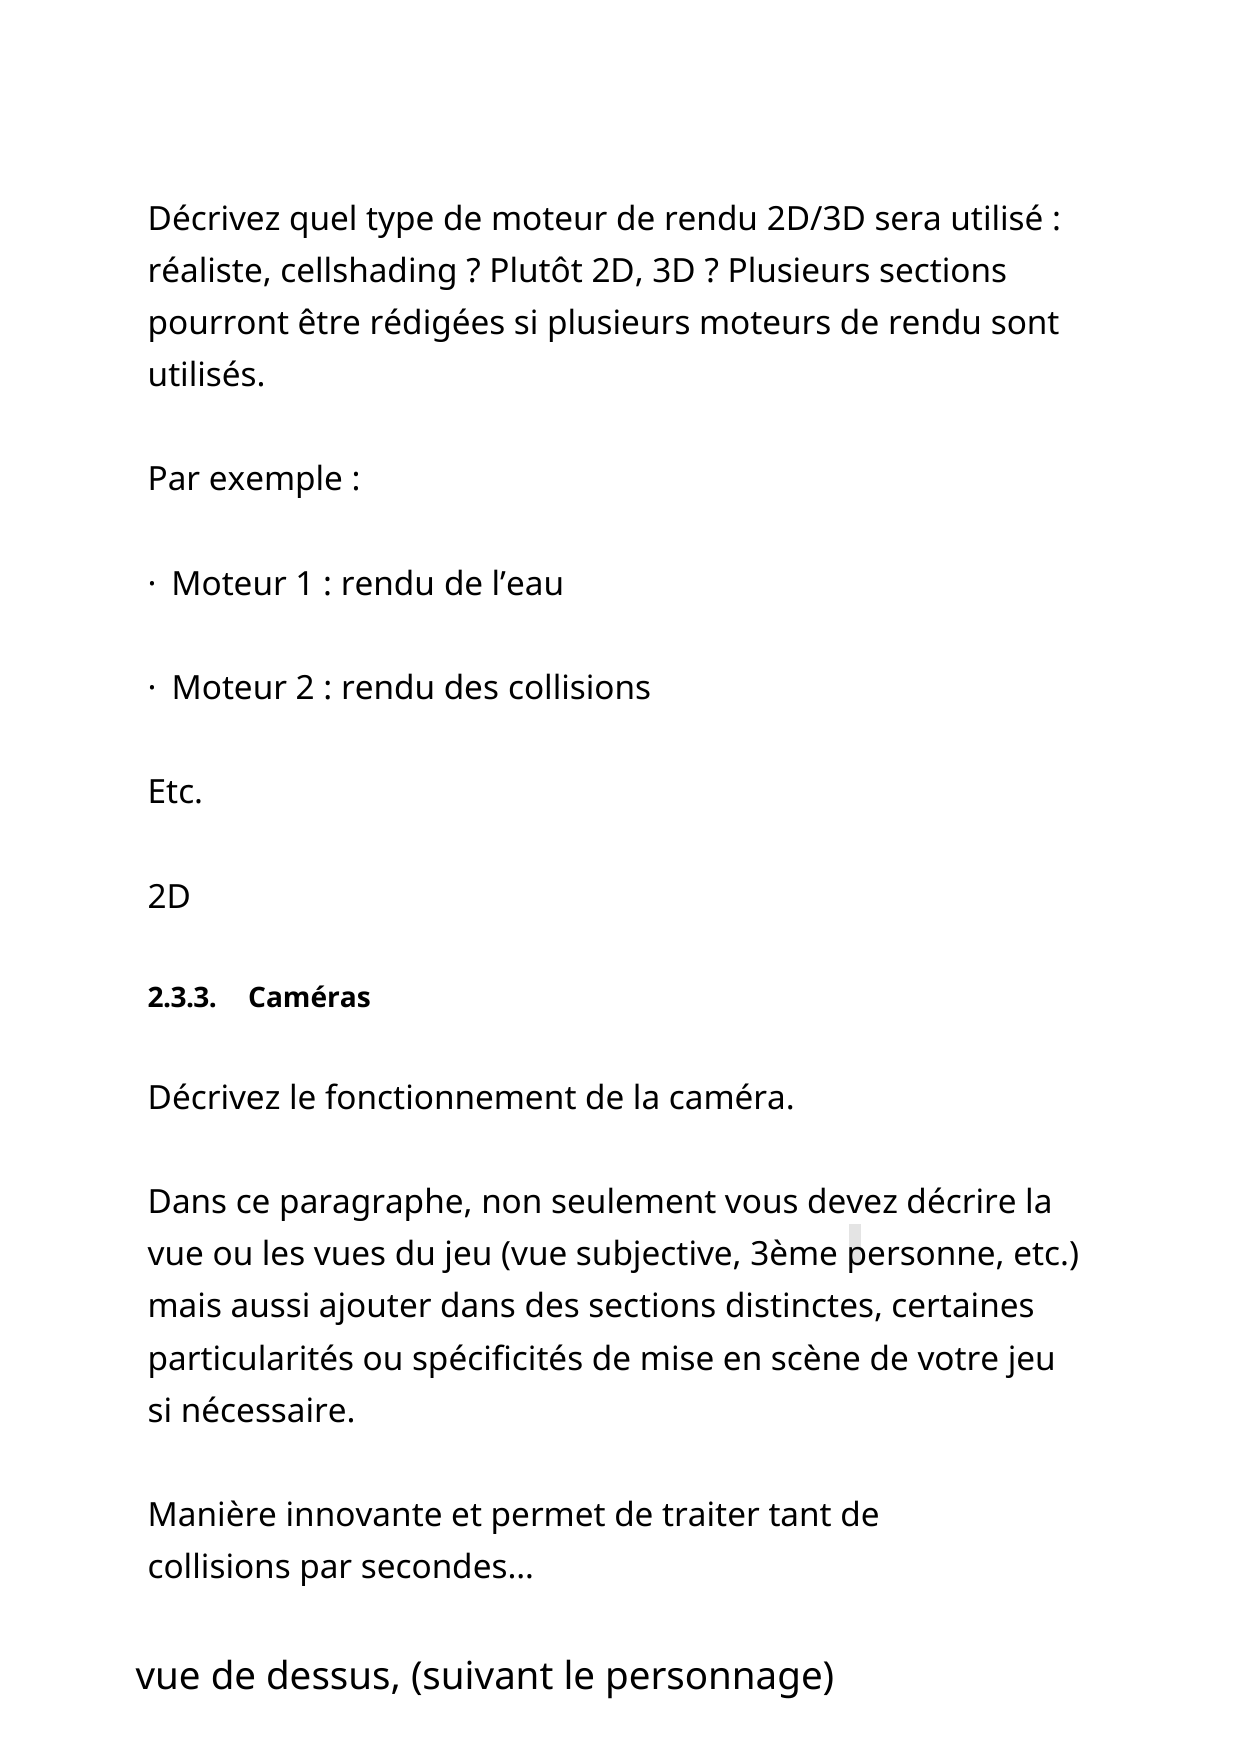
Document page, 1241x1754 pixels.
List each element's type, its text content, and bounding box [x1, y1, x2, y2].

text Manière innovante et permet de traiter tant de collisions par secondes… [147, 1491, 934, 1588]
list Moteur 2 : rendu des collisions Etc. [147, 664, 688, 814]
text Dans ce paragraphe, non seulement vous devez décrire la vue ou les vues du jeu (vue subjective, 3ème personne, etc.) mais aussi ajouter dans des sections distinctes, certaines particularités ou spécificités de mise en scène de votre jeu si nécessaire. [147, 1178, 1087, 1432]
list 2D [147, 873, 688, 918]
text Décrivez quel type de moteur de rendu 2D/3D sera utilisé : réaliste, cellshading ? Plutôt 2D, 3D ? Plusieurs sections pourront être rédigées si plusieurs moteurs de rendu sont utilisés. [147, 194, 1094, 396]
text Par exemple : [147, 455, 1103, 501]
text Décrivez le fonctionnement de la caméra. [147, 1073, 1103, 1119]
list Caméras [147, 978, 1103, 1016]
list Moteur 1 : rendu de l’eau [147, 560, 1103, 605]
text vue de dessus, (suivant le personnage) [135, 1648, 1103, 1701]
